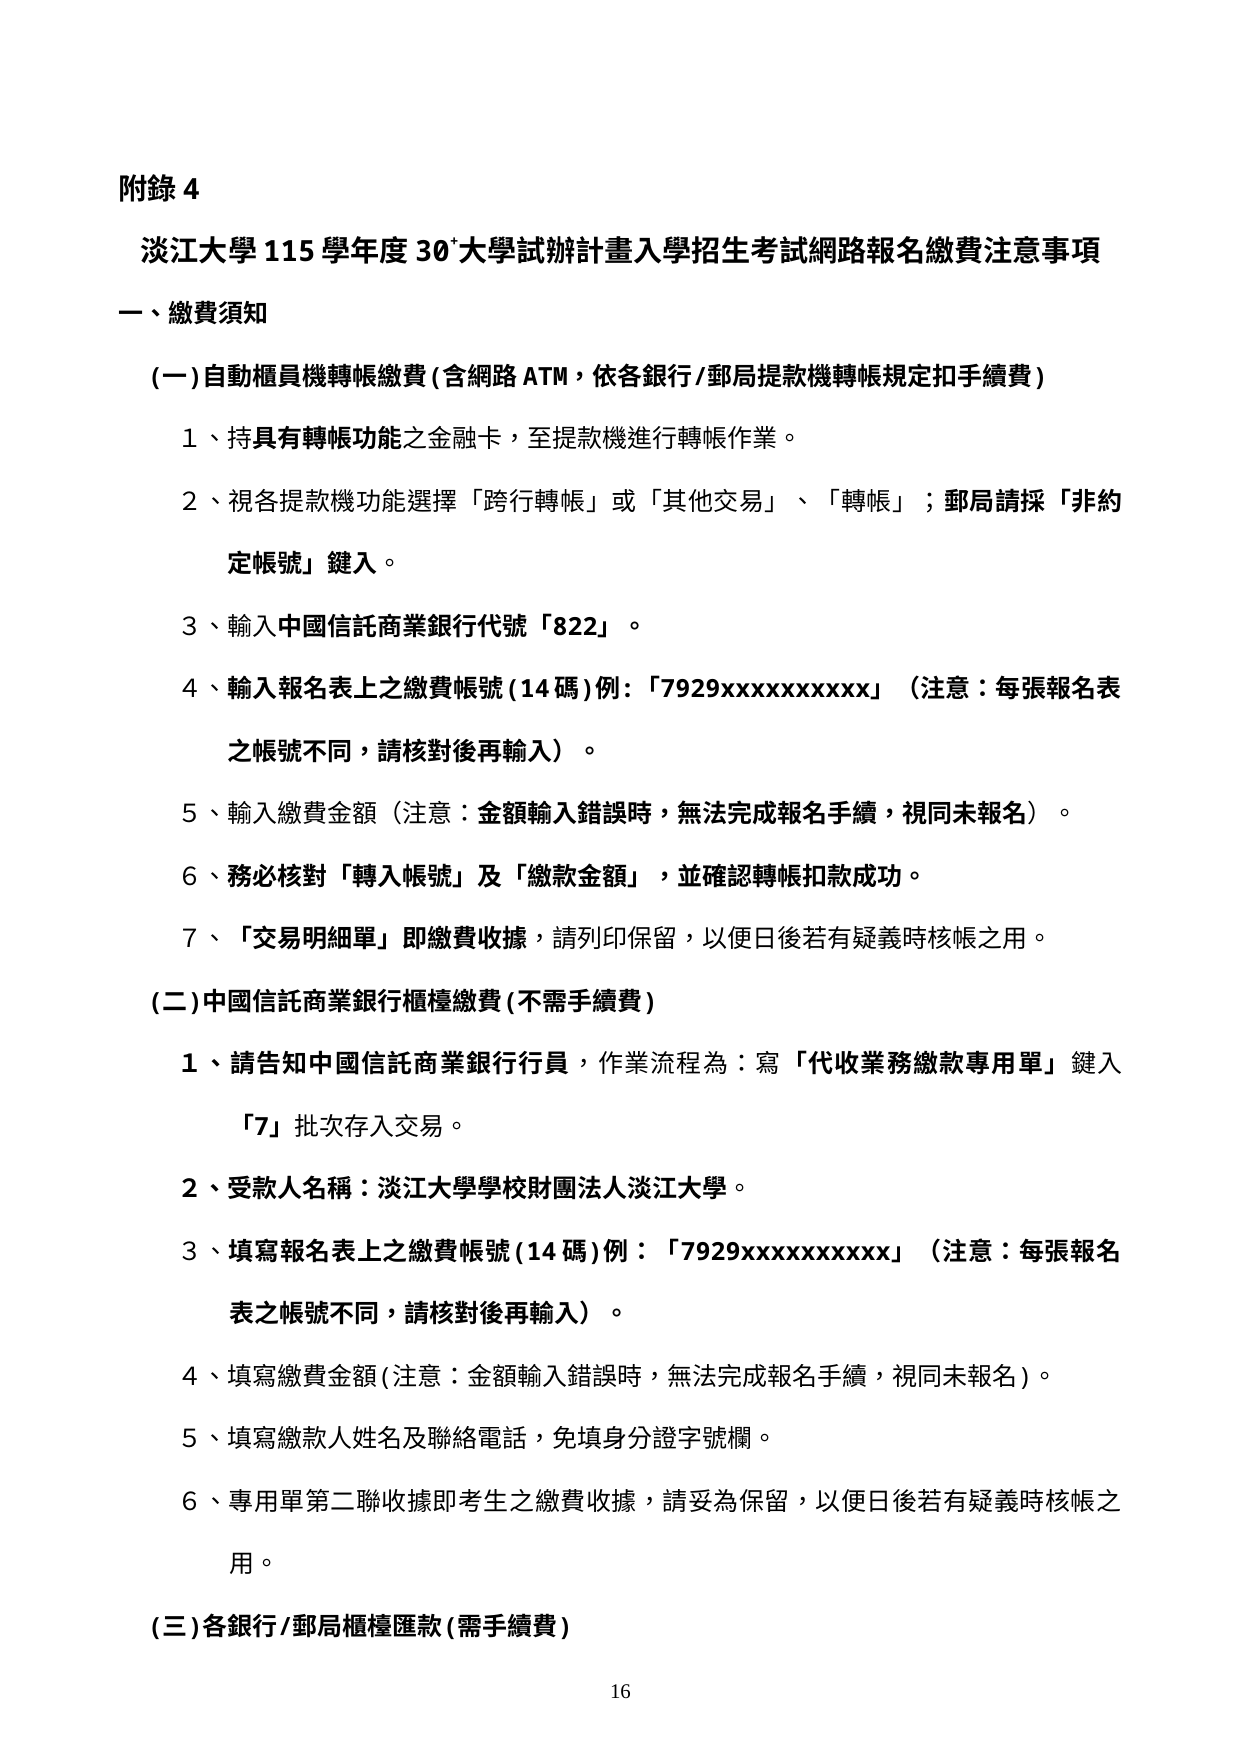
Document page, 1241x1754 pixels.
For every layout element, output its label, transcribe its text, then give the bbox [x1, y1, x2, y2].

subtitle 淡江大學115學年度30+大學試辦計畫入學招生考試網路報名繳費注意事項 [118, 208, 1122, 270]
text ５、填寫繳款人姓名及聯絡電話，免填身分證字號欄。 [177, 1395, 1122, 1458]
text ５、輸入繳費金額（注意：金額輸入錯誤時，無法完成報名手續，視同未報名）。 [177, 770, 1122, 833]
text 附錄4 [118, 145, 1122, 208]
text ４、填寫繳費金額(注意：金額輸入錯誤時，無法完成報名手續，視同未報名)。 [177, 1333, 1122, 1395]
text ２、視各提款機功能選擇「跨行轉帳」或「其他交易」、「轉帳」；郵局請採「非約定帳號」鍵入。 [177, 458, 1122, 583]
text １、持具有轉帳功能之金融卡，至提款機進行轉帳作業。 [177, 395, 1122, 458]
text (一)自動櫃員機轉帳繳費(含網路ATM，依各銀行/郵局提款機轉帳規定扣手續費) [148, 333, 1122, 395]
text ７、「交易明細單」即繳費收據，請列印保留，以便日後若有疑義時核帳之用。 [177, 895, 1122, 958]
text 一、繳費須知 [118, 270, 1122, 333]
text ３、輸入中國信託商業銀行代號「822」。 [177, 583, 1122, 645]
text ４、輸入報名表上之繳費帳號(14碼)例:「7929xxxxxxxxxx」（注意：每張報名表之帳號不同，請核對後再輸入）。 [177, 645, 1122, 770]
text (二)中國信託商業銀行櫃檯繳費(不需手續費) [148, 958, 1122, 1020]
text ３、填寫報名表上之繳費帳號(14碼)例：「7929xxxxxxxxxx」（注意：每張報名表之帳號不同，請核對後再輸入）。 [177, 1208, 1122, 1333]
text ２、受款人名稱：淡江大學學校財團法人淡江大學。 [177, 1145, 1122, 1208]
text ６、專用單第二聯收據即考生之繳費收據，請妥為保留，以便日後若有疑義時核帳之用。 [177, 1458, 1122, 1583]
text １、請告知中國信託商業銀行行員，作業流程為：寫「代收業務繳款專用單」鍵入「7」批次存入交易。 [177, 1020, 1122, 1145]
text (三)各銀行/郵局櫃檯匯款(需手續費) [148, 1583, 1122, 1645]
text ６、務必核對「轉入帳號」及「繳款金額」，並確認轉帳扣款成功。 [177, 833, 1122, 895]
